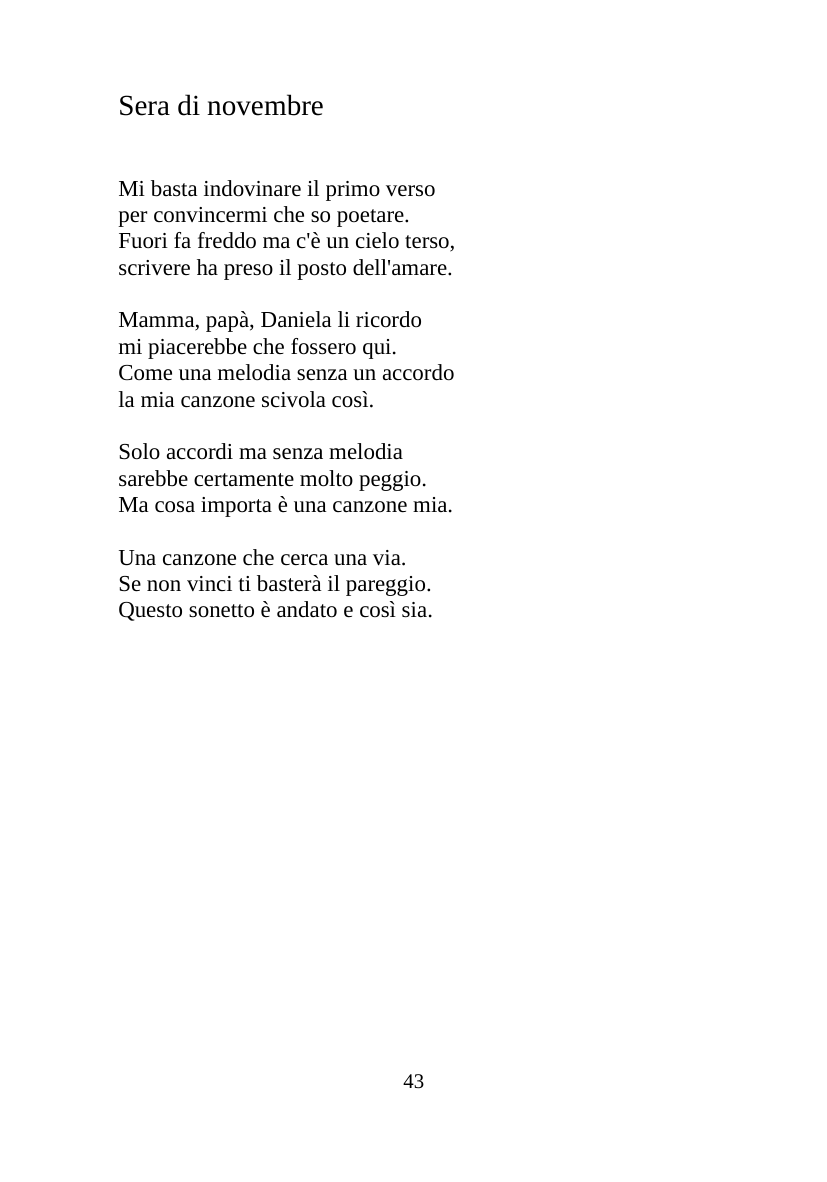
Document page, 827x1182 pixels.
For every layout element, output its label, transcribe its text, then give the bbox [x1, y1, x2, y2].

text Solo accordi ma senza melodia [88, 438, 738, 465]
text Questo sonetto è andato e così sia. [88, 596, 738, 623]
text sarebbe certamente molto peggio. [88, 465, 738, 491]
subtitle Sera di novembre [88, 88, 738, 122]
text Mi basta indovinare il primo verso [88, 175, 738, 201]
text per convincermi che so poetare. [88, 201, 738, 227]
text Come una melodia senza un accordo [88, 359, 738, 386]
text Mamma, papà, Daniela li ricordo [88, 307, 738, 333]
text Se non vinci ti basterà il pareggio. [88, 570, 738, 596]
text Una canzone che cerca una via. [88, 544, 738, 570]
text mi piacerebbe che fossero qui. [88, 333, 738, 359]
text scrivere ha preso il posto dell'amare. [88, 254, 738, 280]
text la mia canzone scivola così. [88, 386, 738, 412]
text Ma cosa importa è una canzone mia. [88, 491, 738, 517]
text Fuori fa freddo ma c'è un cielo terso, [88, 227, 738, 254]
